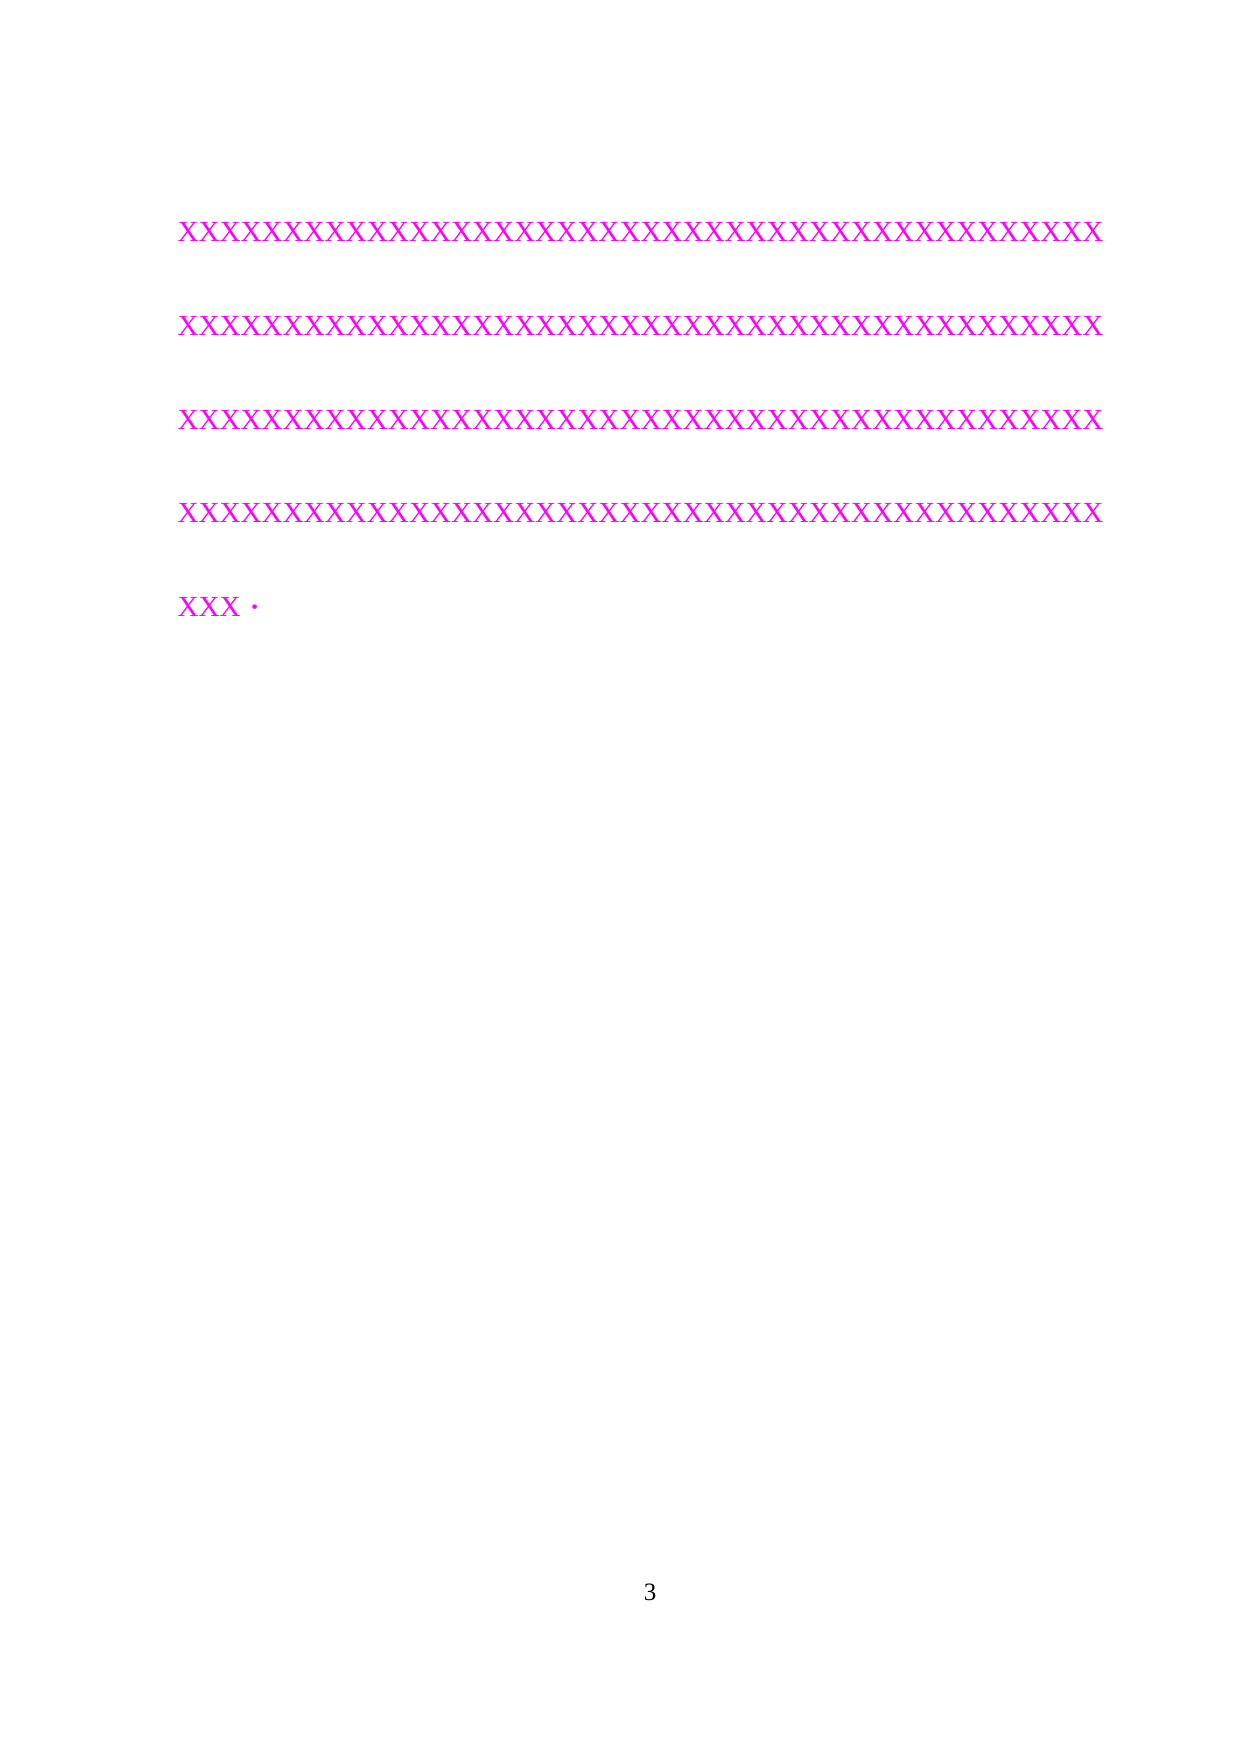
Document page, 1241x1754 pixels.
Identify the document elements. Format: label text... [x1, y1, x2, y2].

text XXXXXXXXXXXXXXXXXXXXXXXXXXXXXXXXXXXXXXXXXXXXXXXXXXXXXXXXXXXXXXXXXXXXXXXXXXXXXXXXXXXXXXXXXXXXXXXXXXXXXXXXXXXXXXXXXXXXXXXXXXXXXXXXXXXXXXXXXXXXXXXXXXXXXXXXXXXXXXXXXXXXXXXXXXXXXXXXXXX． [177, 189, 1122, 627]
